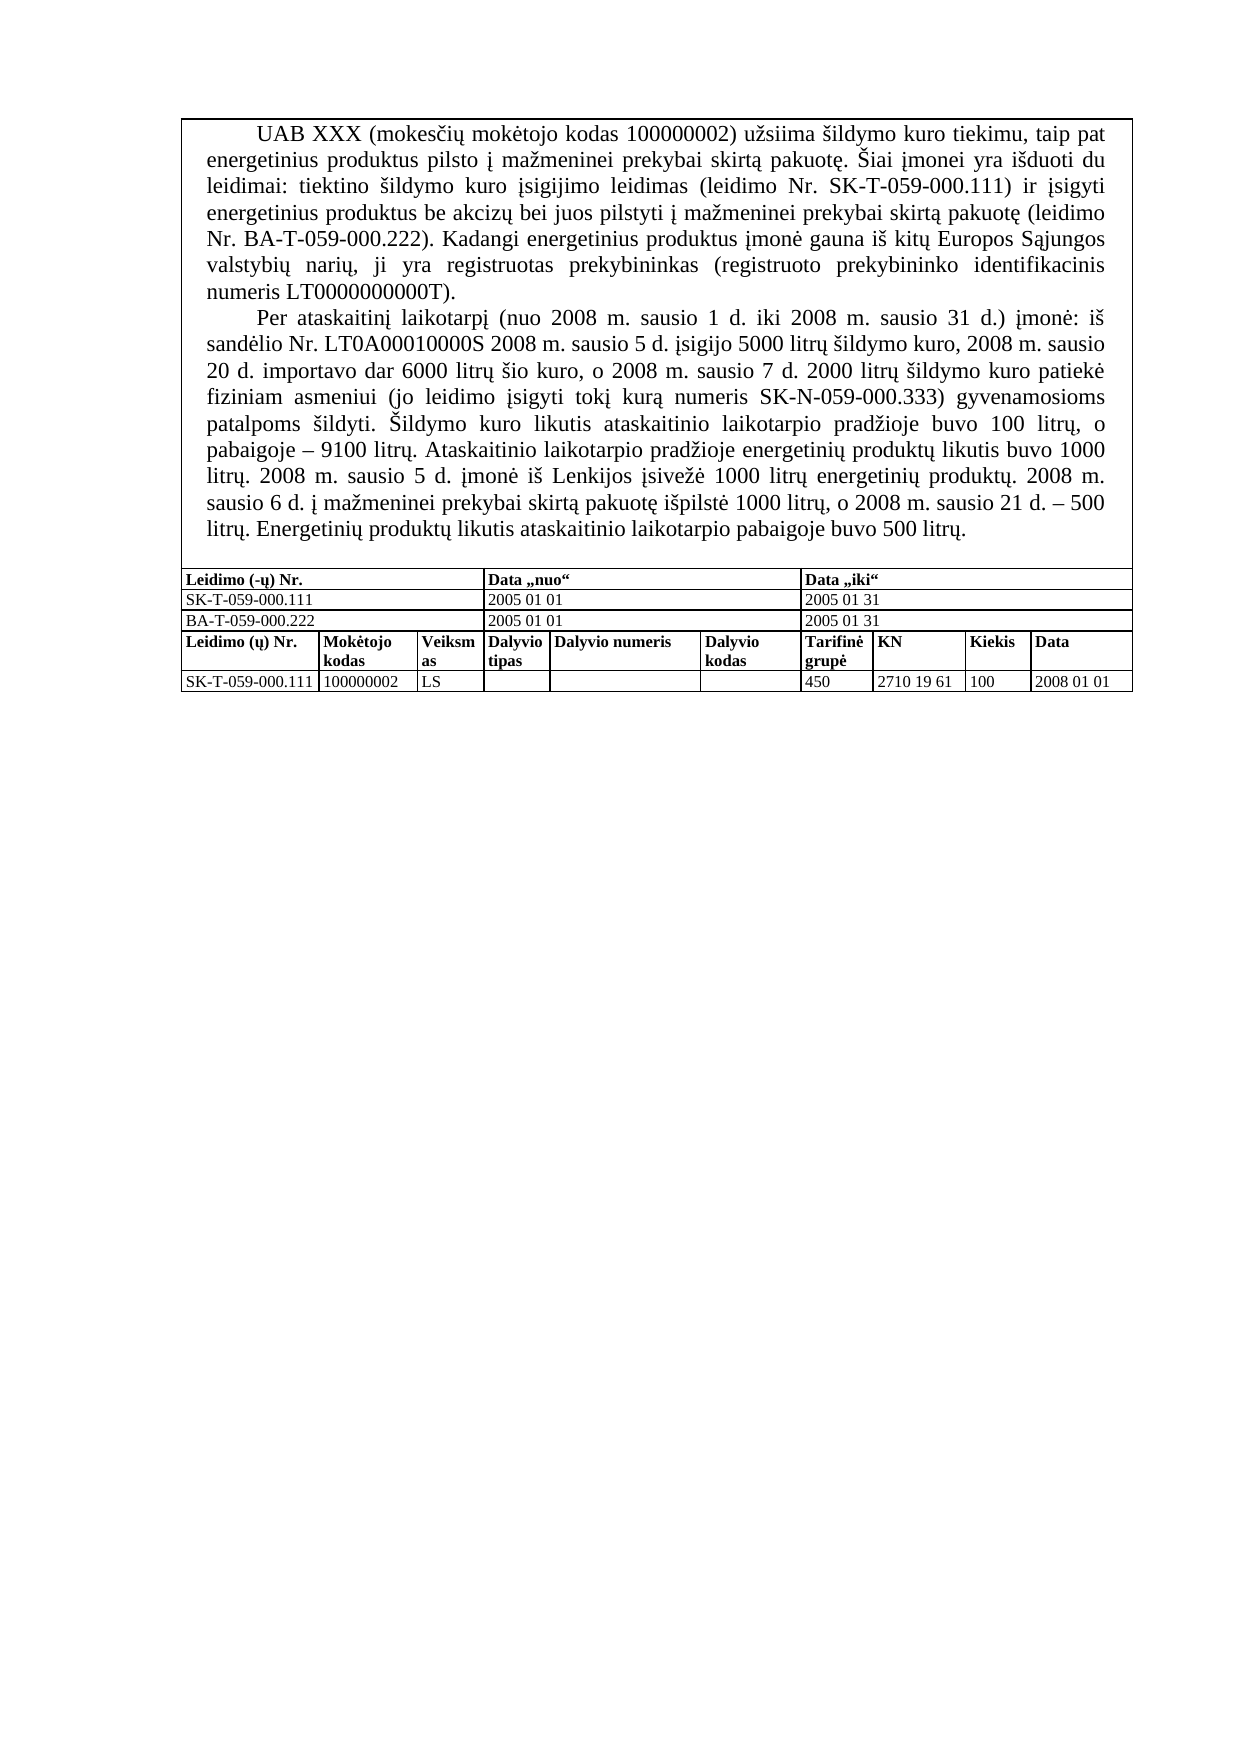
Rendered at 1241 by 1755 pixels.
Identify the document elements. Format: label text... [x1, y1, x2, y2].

table_cell KN [874, 632, 965, 670]
table_cell LS [479, 671, 483, 691]
table_cell Dalyvio numeris [551, 632, 700, 670]
table_cell [696, 671, 700, 691]
table_cell Kiekis [966, 632, 1030, 670]
table_cell Data [1032, 632, 1132, 670]
table_cell Leidimo (ų) Nr. [182, 632, 318, 670]
table_cell [701, 671, 705, 691]
